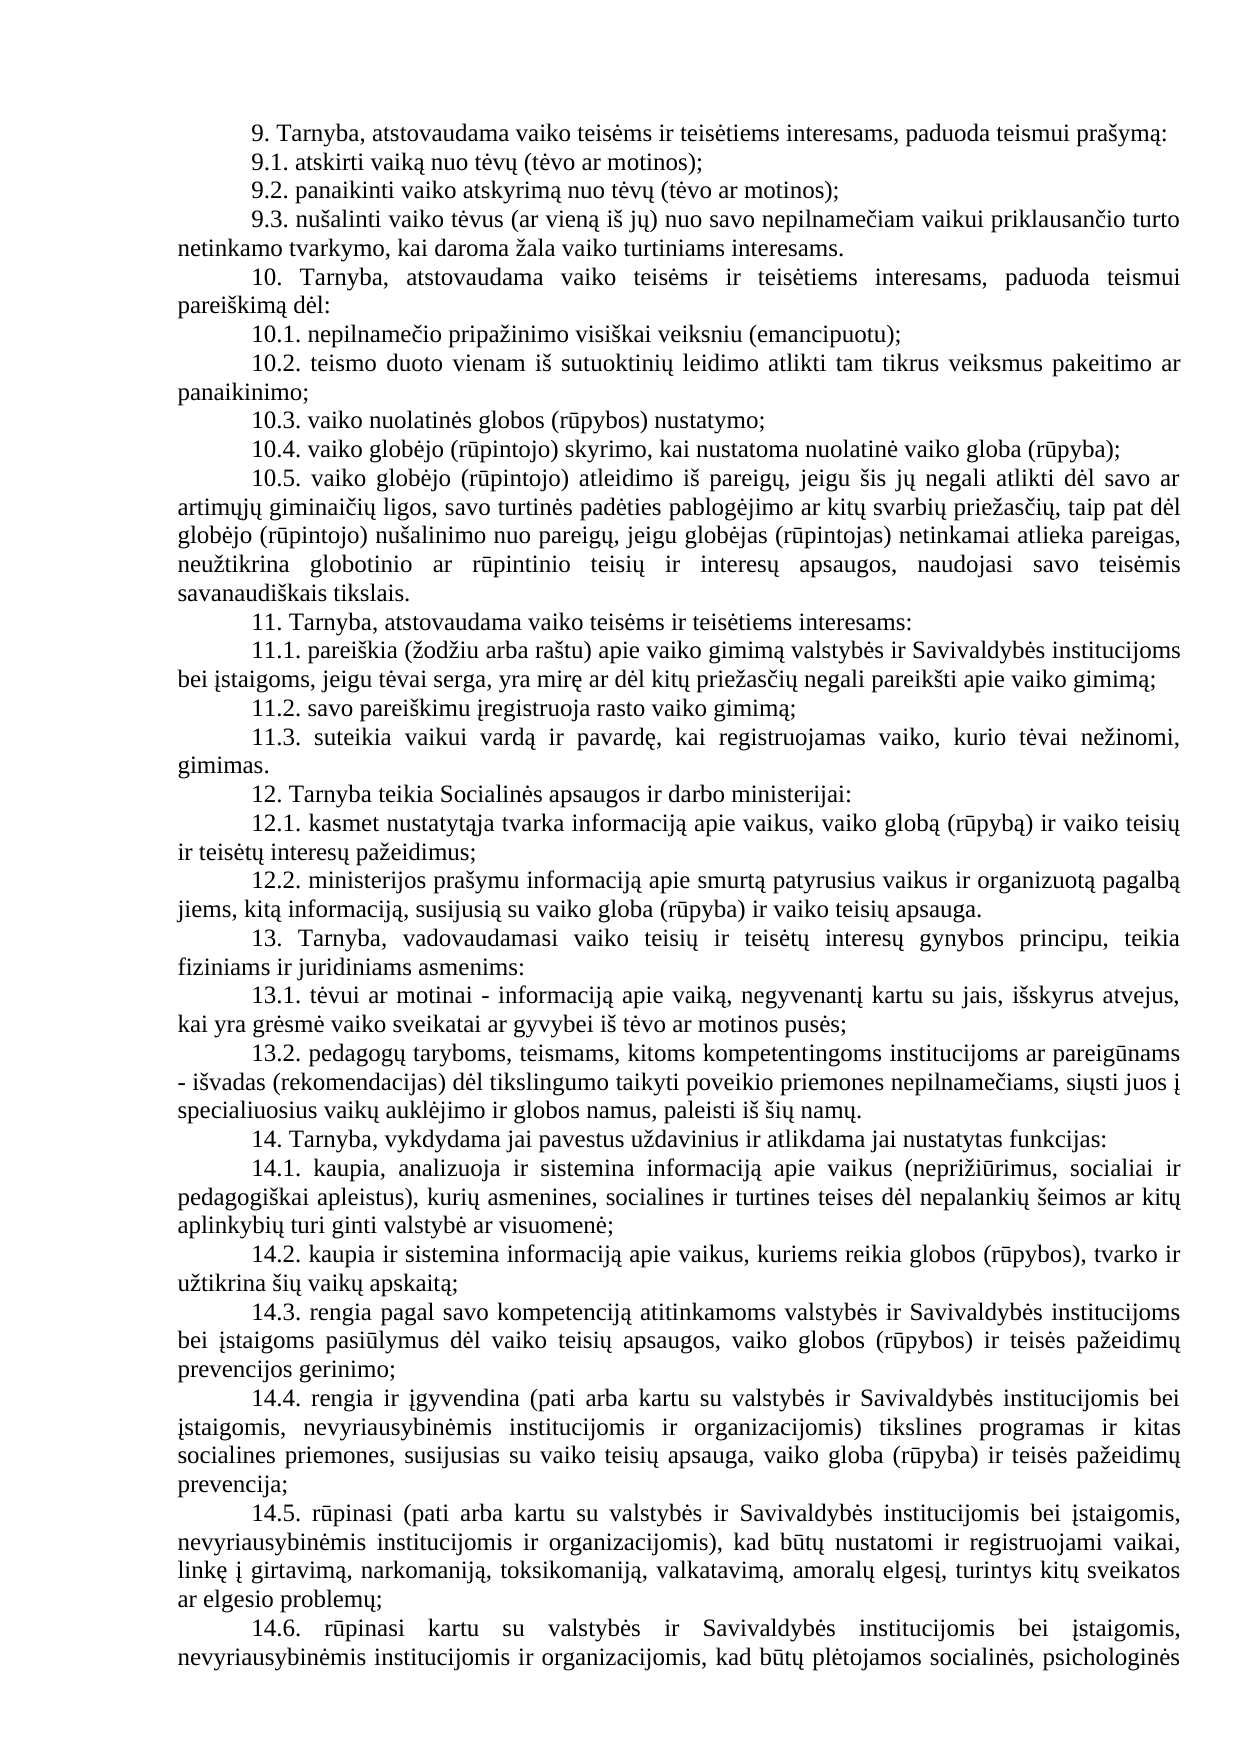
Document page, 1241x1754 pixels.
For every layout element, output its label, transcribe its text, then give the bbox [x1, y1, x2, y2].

text 11.2. savo pareiškimu įregistruoja rasto vaiko gimimą; [177, 693, 1181, 722]
text 12. Tarnyba teikia Socialinės apsaugos ir darbo ministerijai: [177, 779, 1181, 808]
text 10.3. vaiko nuolatinės globos (rūpybos) nustatymo; [177, 406, 1181, 434]
text 12.1. kasmet nustatytąja tvarka informaciją apie vaikus, vaiko globą (rūpybą) ir vaiko teisių ir teisėtų interesų pažeidimus; [177, 808, 1181, 866]
text 14. Tarnyba, vykdydama jai pavestus uždavinius ir atlikdama jai nustatytas funkcijas: [177, 1124, 1181, 1153]
text 9.2. panaikinti vaiko atskyrimą nuo tėvų (tėvo ar motinos); [177, 176, 1181, 204]
text 9.1. atskirti vaiką nuo tėvų (tėvo ar motinos); [177, 147, 1181, 176]
text 11.3. suteikia vaikui vardą ir pavardę, kai registruojamas vaiko, kurio tėvai nežinomi, gimimas. [177, 722, 1181, 779]
text 10.1. nepilnamečio pripažinimo visiškai veiksniu (emancipuotu); [177, 319, 1181, 348]
text 10.2. teismo duoto vienam iš sutuoktinių leidimo atlikti tam tikrus veiksmus pakeitimo ar panaikinimo; [177, 348, 1181, 406]
text 14.1. kaupia, analizuoja ir sistemina informaciją apie vaikus (neprižiūrimus, socialiai ir pedagogiškai apleistus), kurių asmenines, socialines ir turtines teises dėl nepalankių šeimos ar kitų aplinkybių turi ginti valstybė ar visuomenė; [177, 1153, 1181, 1239]
text 14.2. kaupia ir sistemina informaciją apie vaikus, kuriems reikia globos (rūpybos), tvarko ir užtikrina šių vaikų apskaitą; [177, 1239, 1181, 1297]
text 14.3. rengia pagal savo kompetenciją atitinkamoms valstybės ir Savivaldybės institucijoms bei įstaigoms pasiūlymus dėl vaiko teisių apsaugos, vaiko globos (rūpybos) ir teisės pažeidimų prevencijos gerinimo; [177, 1297, 1181, 1383]
text 14.6. rūpinasi kartu su valstybės ir Savivaldybės institucijomis bei įstaigomis, nevyriausybinėmis institucijomis ir organizacijomis, kad būtų plėtojamos socialinės, psichologinės [177, 1613, 1181, 1671]
text 14.4. rengia ir įgyvendina (pati arba kartu su valstybės ir Savivaldybės institucijomis bei įstaigomis, nevyriausybinėmis institucijomis ir organizacijomis) tikslines programas ir kitas socialines priemones, susijusias su vaiko teisių apsauga, vaiko globa (rūpyba) ir teisės pažeidimų prevencija; [177, 1383, 1181, 1498]
text 11.1. pareiškia (žodžiu arba raštu) apie vaiko gimimą valstybės ir Savivaldybės institucijoms bei įstaigoms, jeigu tėvai serga, yra mirę ar dėl kitų priežasčių negali pareikšti apie vaiko gimimą; [177, 636, 1181, 693]
text 9. Tarnyba, atstovaudama vaiko teisėms ir teisėtiems interesams, paduoda teismui prašymą: [177, 118, 1181, 147]
text 14.5. rūpinasi (pati arba kartu su valstybės ir Savivaldybės institucijomis bei įstaigomis, nevyriausybinėmis institucijomis ir organizacijomis), kad būtų nustatomi ir registruojami vaikai, linkę į girtavimą, narkomaniją, toksikomaniją, valkatavimą, amoralų elgesį, turintys kitų sveikatos ar elgesio problemų; [177, 1498, 1181, 1613]
text 11. Tarnyba, atstovaudama vaiko teisėms ir teisėtiems interesams: [177, 607, 1181, 636]
text 10. Tarnyba, atstovaudama vaiko teisėms ir teisėtiems interesams, paduoda teismui pareiškimą dėl: [177, 262, 1181, 319]
text 12.2. ministerijos prašymu informaciją apie smurtą patyrusius vaikus ir organizuotą pagalbą jiems, kitą informaciją, susijusią su vaiko globa (rūpyba) ir vaiko teisių apsauga. [177, 866, 1181, 923]
text 13. Tarnyba, vadovaudamasi vaiko teisių ir teisėtų interesų gynybos principu, teikia fiziniams ir juridiniams asmenims: [177, 923, 1181, 981]
text 13.2. pedagogų taryboms, teismams, kitoms kompetentingoms institucijoms ar pareigūnams - išvadas (rekomendacijas) dėl tikslingumo taikyti poveikio priemones nepilnamečiams, siųsti juos į specialiuosius vaikų auklėjimo ir globos namus, paleisti iš šių namų. [177, 1038, 1181, 1124]
text 13.1. tėvui ar motinai - informaciją apie vaiką, negyvenantį kartu su jais, išskyrus atvejus, kai yra grėsmė vaiko sveikatai ar gyvybei iš tėvo ar motinos pusės; [177, 981, 1181, 1038]
text 9.3. nušalinti vaiko tėvus (ar vieną iš jų) nuo savo nepilnamečiam vaikui priklausančio turto netinkamo tvarkymo, kai daroma žala vaiko turtiniams interesams. [177, 204, 1181, 262]
text 10.4. vaiko globėjo (rūpintojo) skyrimo, kai nustatoma nuolatinė vaiko globa (rūpyba); [177, 434, 1181, 463]
text 10.5. vaiko globėjo (rūpintojo) atleidimo iš pareigų, jeigu šis jų negali atlikti dėl savo ar artimųjų giminaičių ligos, savo turtinės padėties pablogėjimo ar kitų svarbių priežasčių, taip pat dėl globėjo (rūpintojo) nušalinimo nuo pareigų, jeigu globėjas (rūpintojas) netinkamai atlieka pareigas, neužtikrina globotinio ar rūpintinio teisių ir interesų apsaugos, naudojasi savo teisėmis savanaudiškais tikslais. [177, 463, 1181, 607]
